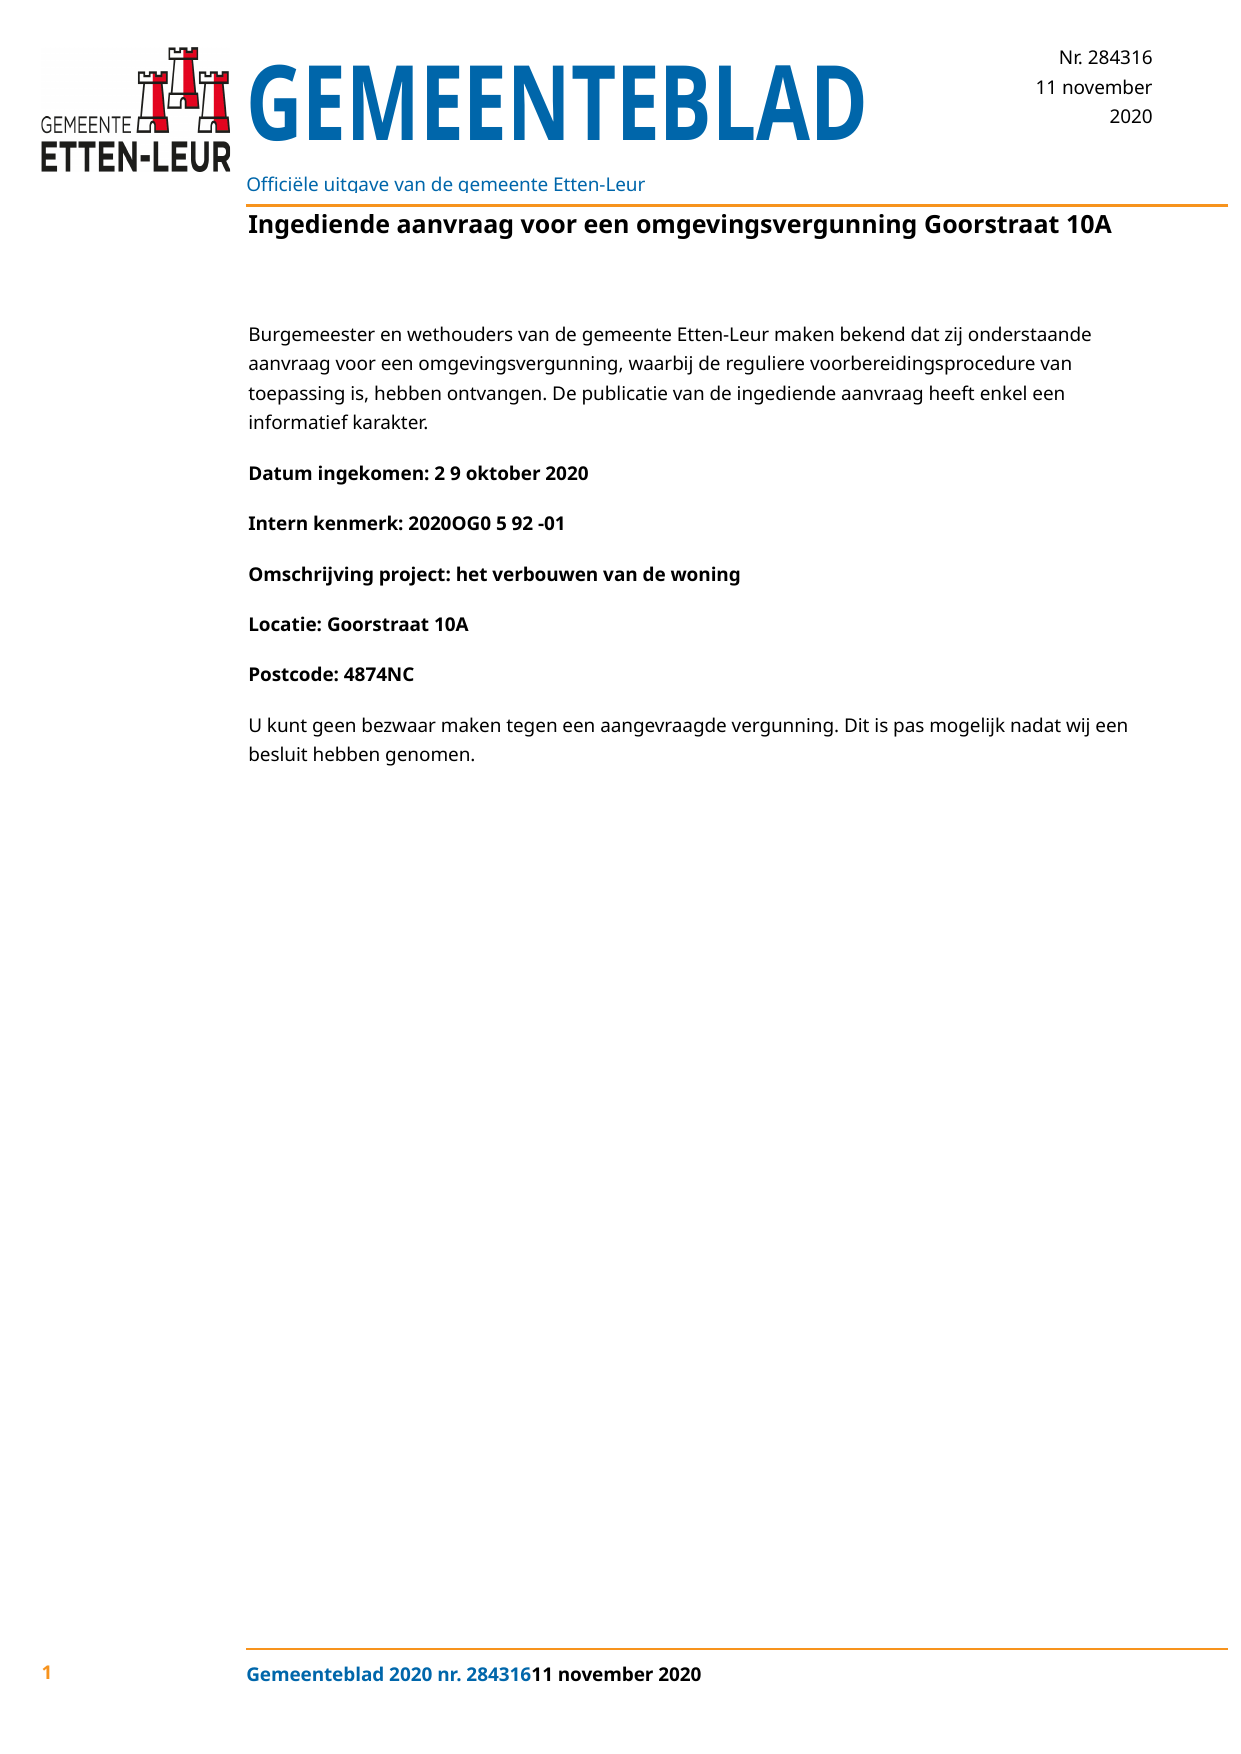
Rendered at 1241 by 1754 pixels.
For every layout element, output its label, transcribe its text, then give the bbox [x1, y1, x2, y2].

text Datum ingekomen: 2 9 oktober 2020 [248, 460, 1152, 486]
text Intern kenmerk: 2020OG0 5 92 -01 [248, 510, 1152, 536]
text Burgemeester en wethouders van de gemeente Etten-Leur maken bekend dat zij onderstaande aanvraag voor een omgevingsvergunning, waarbij de reguliere voorbereidingsprocedure van toepassing is, hebben ontvangen. De publicatie van de ingediende aanvraag heeft enkel een informatief karakter. [248, 321, 1152, 435]
text Omschrijving project: het verbouwen van de woning [248, 561, 1152, 586]
text U kunt geen bezwaar maken tegen een aangevraagde vergunning. Dit is pas mogelijk nadat wij een besluit hebben genomen. [248, 712, 1152, 767]
text Postcode: 4874NC [248, 662, 1152, 687]
text Locatie: Goorstraat 10A [248, 611, 1152, 637]
picture [41, 47, 231, 172]
text Ingediende aanvraag voor een omgevingsvergunning Goorstraat 10A [248, 207, 1152, 241]
